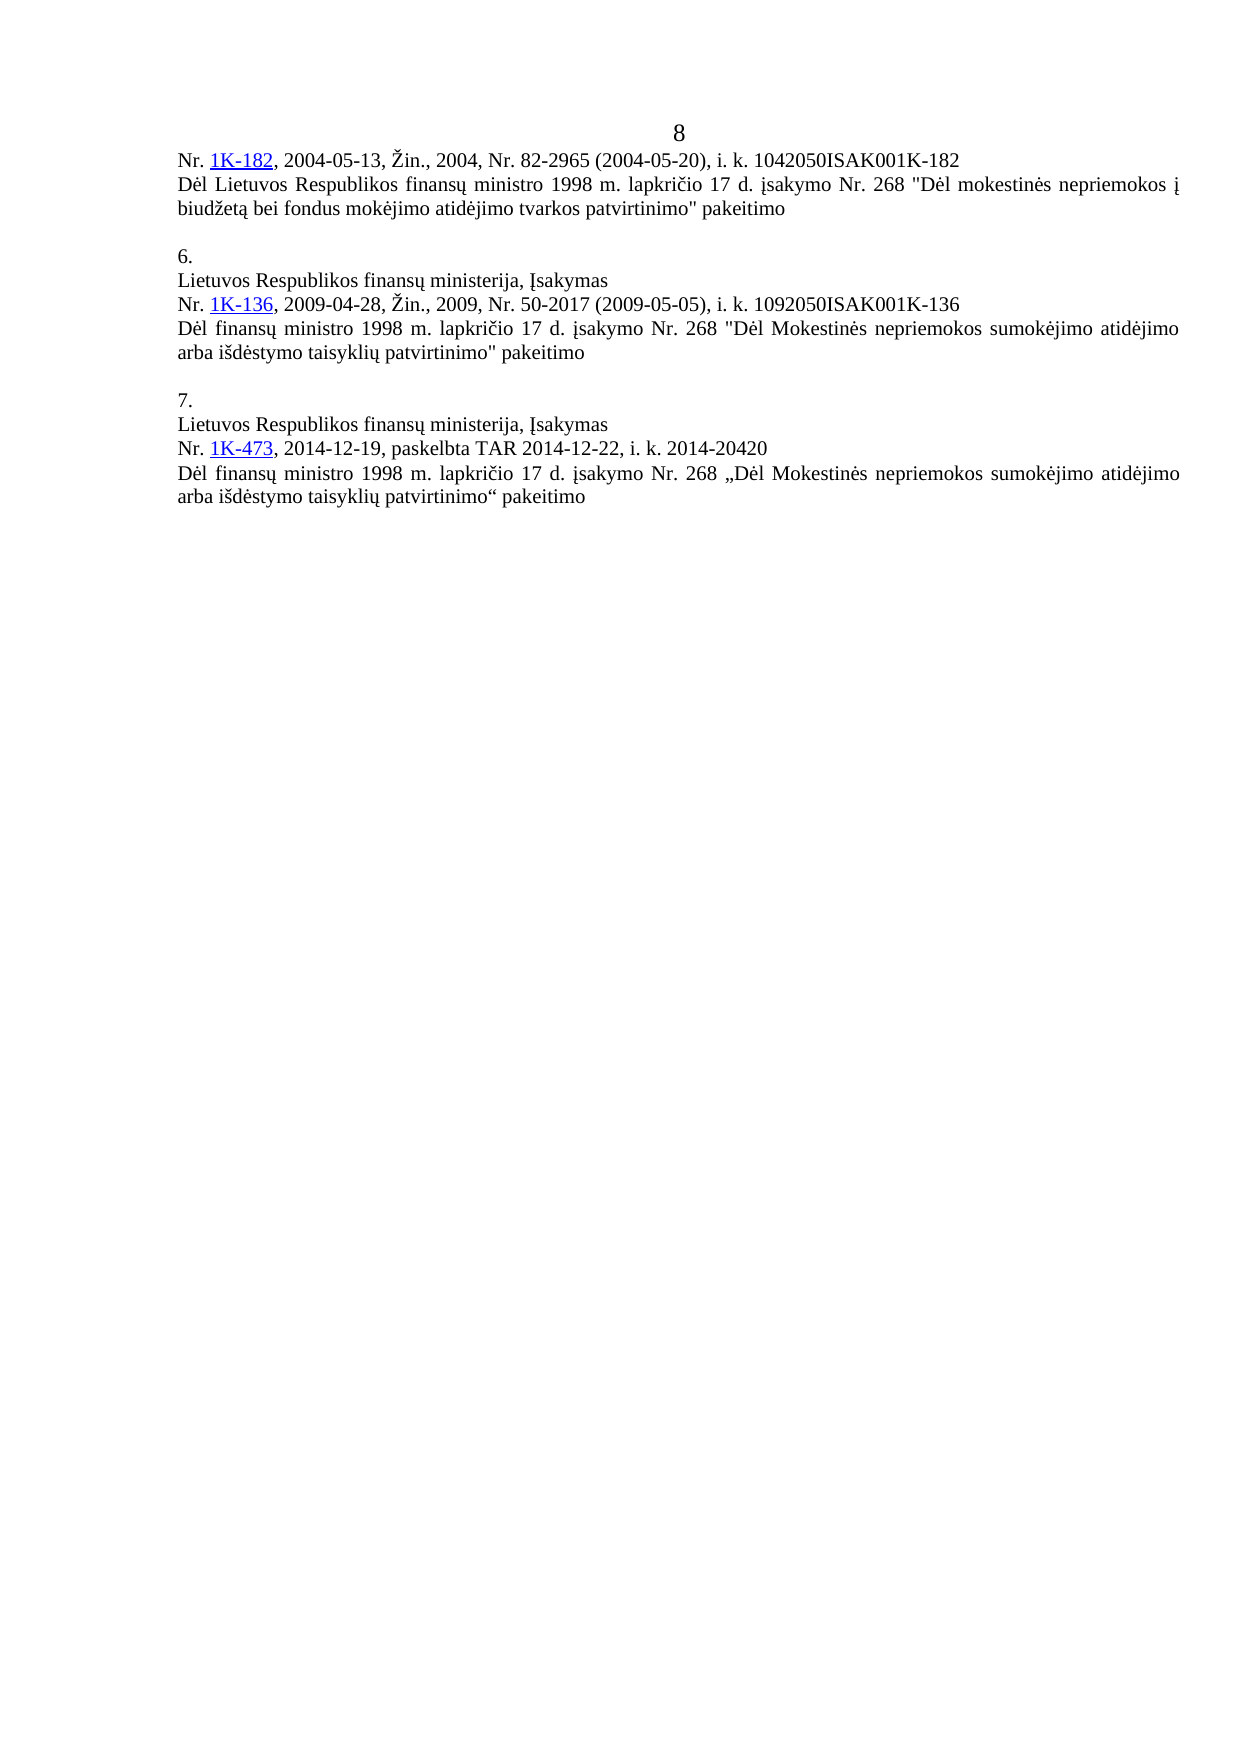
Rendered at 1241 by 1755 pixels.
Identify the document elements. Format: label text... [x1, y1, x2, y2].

text Nr. 1K-473, 2014-12-19, paskelbta TAR 2014-12-22, i. k. 2014-20420 [177, 436, 1181, 460]
text Dėl Lietuvos Respublikos finansų ministro 1998 m. lapkričio 17 d. įsakymo Nr. 268 "Dėl mokestinės nepriemokos į biudžetą bei fondus mokėjimo atidėjimo tvarkos patvirtinimo" pakeitimo [177, 172, 1181, 220]
text Nr. 1K-182, 2004-05-13, Žin., 2004, Nr. 82-2965 (2004-05-20), i. k. 1042050ISAK001K-182 [177, 148, 1181, 172]
text Dėl finansų ministro 1998 m. lapkričio 17 d. įsakymo Nr. 268 „Dėl Mokestinės nepriemokos sumokėjimo atidėjimo arba išdėstymo taisyklių patvirtinimo“ pakeitimo [177, 460, 1181, 508]
text Lietuvos Respublikos finansų ministerija, Įsakymas [177, 268, 1181, 292]
text 6. [177, 244, 1181, 268]
text 7. [177, 388, 1181, 412]
text Dėl finansų ministro 1998 m. lapkričio 17 d. įsakymo Nr. 268 "Dėl Mokestinės nepriemokos sumokėjimo atidėjimo arba išdėstymo taisyklių patvirtinimo" pakeitimo [177, 316, 1181, 364]
text Nr. 1K-136, 2009-04-28, Žin., 2009, Nr. 50-2017 (2009-05-05), i. k. 1092050ISAK001K-136 [177, 292, 1181, 316]
text Lietuvos Respublikos finansų ministerija, Įsakymas [177, 412, 1181, 436]
